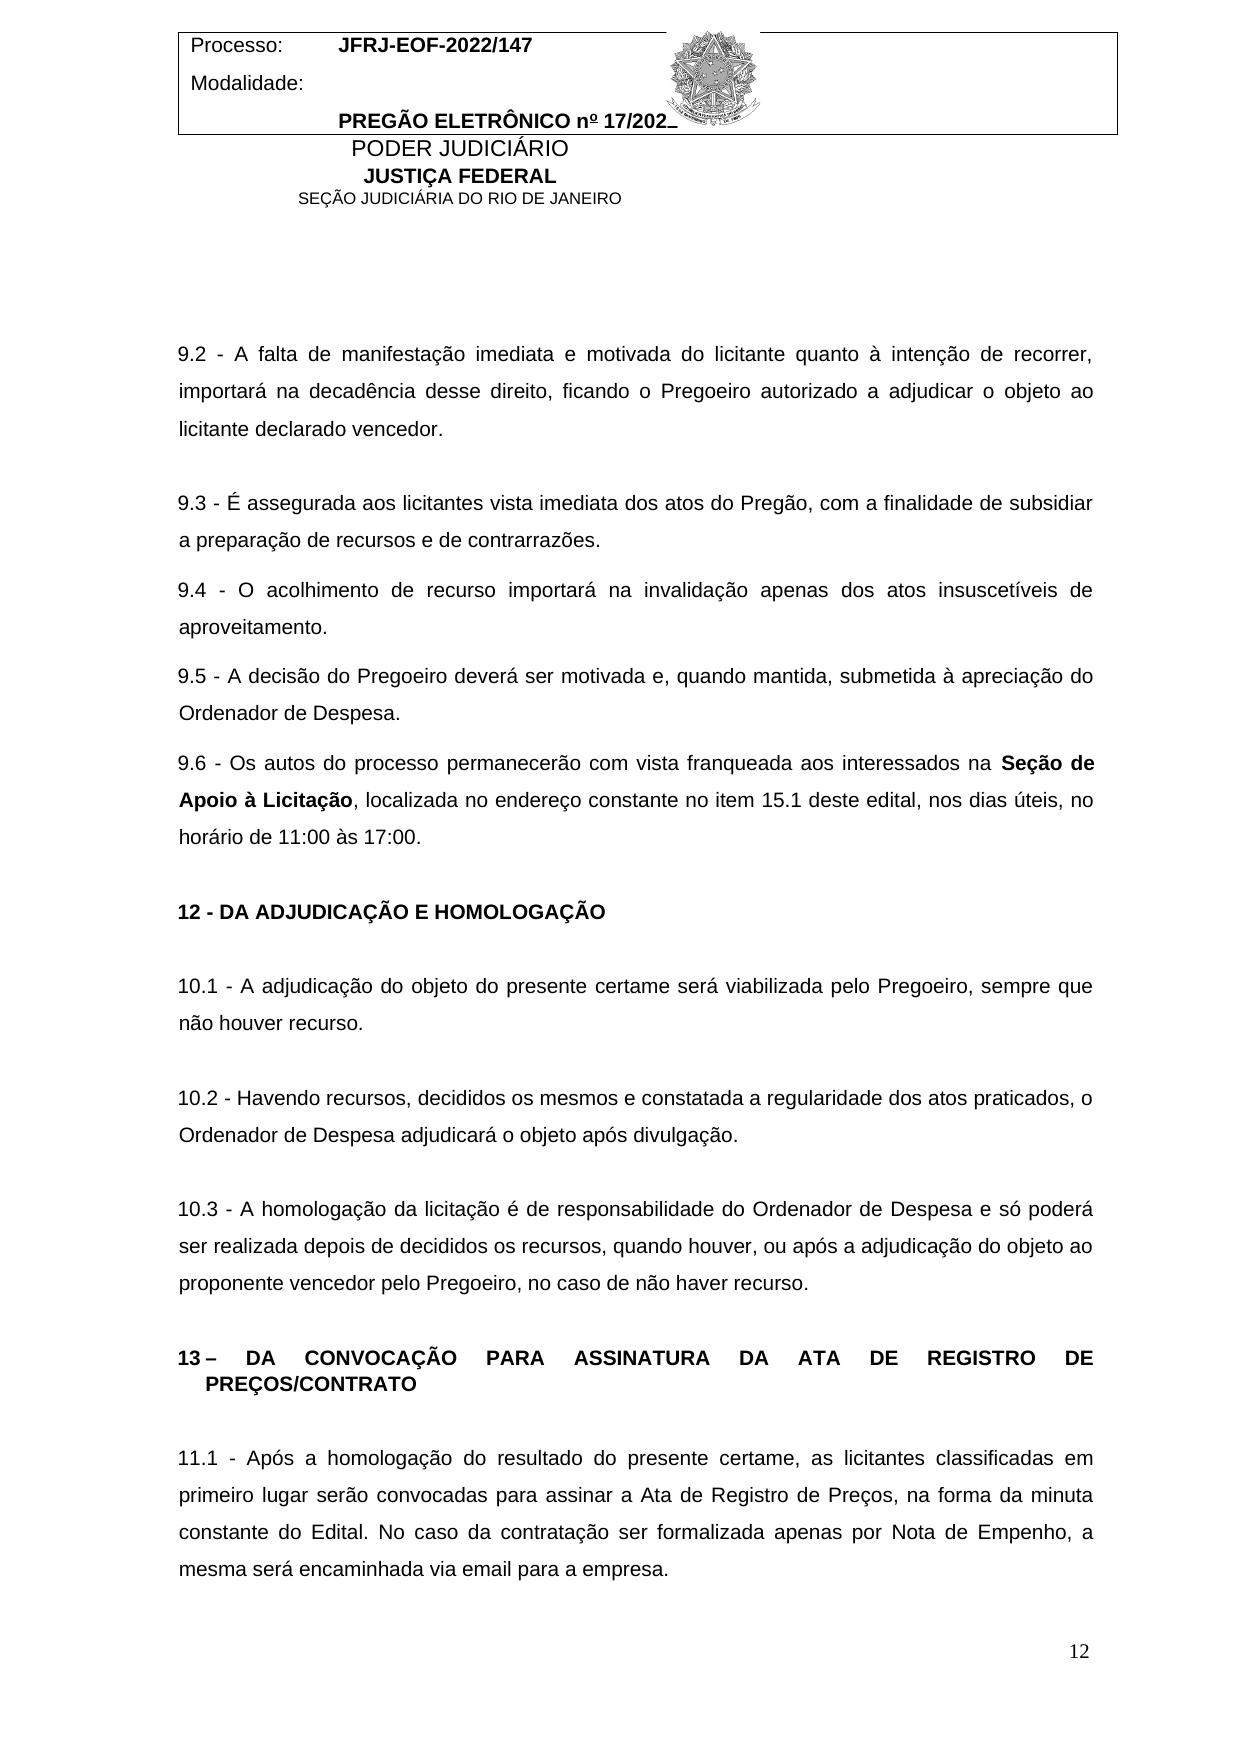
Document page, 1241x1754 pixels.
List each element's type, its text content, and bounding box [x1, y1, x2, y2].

text 9.4 - O acolhimento de recurso importará na invalidação apenas dos atos insuscetíveis de aproveitamento. [177, 577, 1095, 638]
text 9.5 - A decisão do Pregoeiro deverá ser motivada e, quando mantida, submetida à apreciação do Ordenador de Despesa. [177, 664, 1095, 725]
subtitle - DA ADJUDICAÇÃO E HOMOLOGAÇÃO [177, 899, 1095, 923]
text 9.6 - Os autos do processo permanecerão com vista franqueada aos interessados na Seção de Apoio à Licitação, localizada no endereço constante no item 15.1 deste edital, nos dias úteis, no horário de 11:00 às 17:00. [177, 751, 1095, 849]
subtitle – DA CONVOCAÇÃO PARA ASSINATURA DA ATA DE REGISTRO DE PREÇOS/CONTRATO [177, 1346, 1095, 1395]
text 10.1 - A adjudicação do objeto do presente certame será viabilizada pelo Pregoeiro, sempre que não houver recurso. [177, 974, 1095, 1035]
text 10.3 - A homologação da licitação é de responsabilidade do Ordenador de Despesa e só poderá ser realizada depois de decididos os recursos, quando houver, ou após a adjudicação do objeto ao proponente vencedor pelo Pregoeiro, no caso de não haver recurso. [177, 1197, 1095, 1295]
text 9.3 - É assegurada aos licitantes vista imediata dos atos do Pregão, com a finalidade de subsidiar a preparação de recursos e de contrarrazões. [177, 491, 1095, 552]
text 9.2 - A falta de manifestação imediata e motivada do licitante quanto à intenção de recorrer, importará na decadência desse direito, ficando o Pregoeiro autorizado a adjudicar o objeto ao licitante declarado vencedor. [177, 342, 1095, 440]
text 10.2 - Havendo recursos, decididos os mesmos e constatada a regularidade dos atos praticados, o Ordenador de Despesa adjudicará o objeto após divulgação. [177, 1086, 1095, 1147]
text 11.1 - Após a homologação do resultado do presente certame, as licitantes classificadas em primeiro lugar serão convocadas para assinar a Ata de Registro de Preços, na forma da minuta constante do Edital. No caso da contratação ser formalizada apenas por Nota de Empenho, a mesma será encaminhada via email para a empresa. [177, 1446, 1095, 1581]
